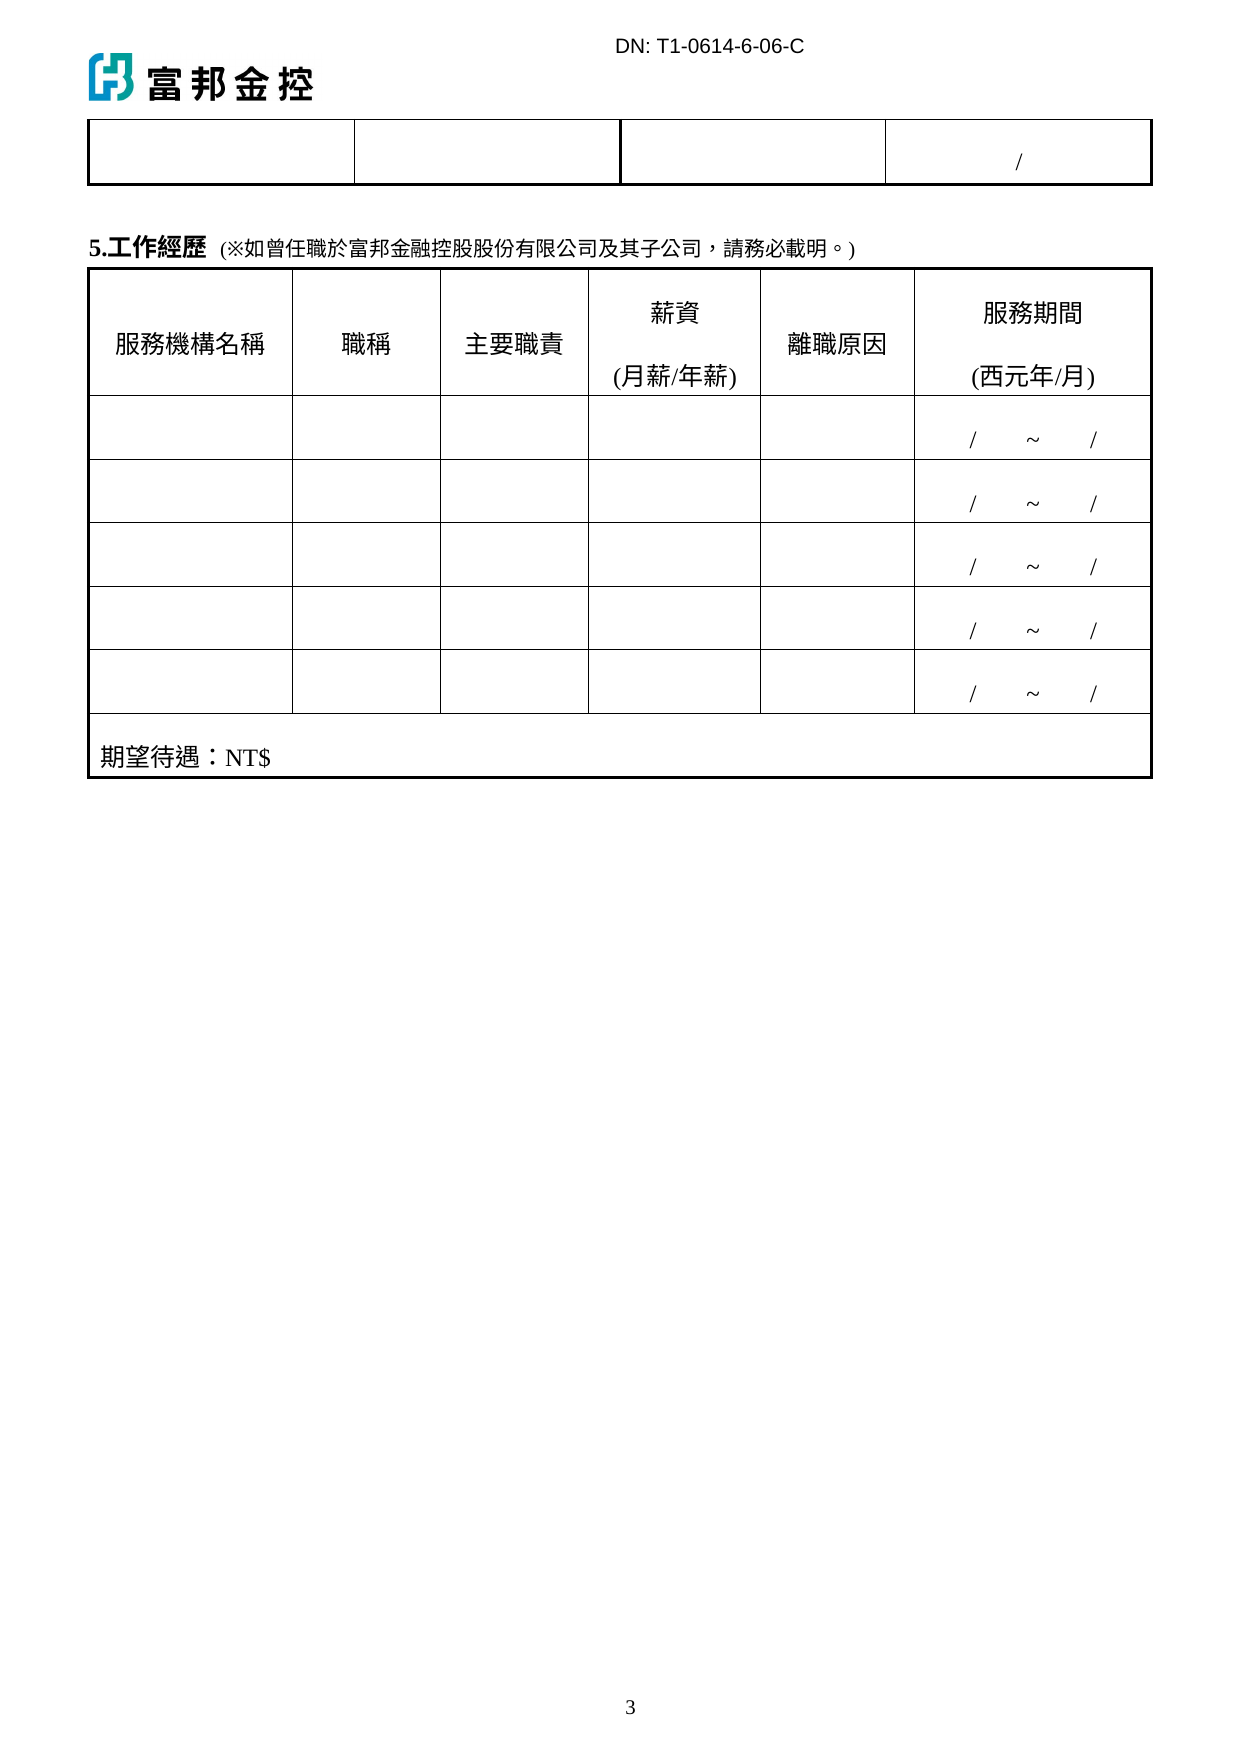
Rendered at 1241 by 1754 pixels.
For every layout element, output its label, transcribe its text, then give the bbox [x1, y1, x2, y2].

table_cell [90, 396, 292, 458]
table_cell [761, 587, 914, 649]
table_cell 期望待遇：NT$ [90, 714, 1150, 776]
table_cell [622, 120, 885, 182]
table_cell [441, 650, 588, 713]
table_header 服務機構名稱 [90, 270, 292, 395]
table_header 薪資 (月薪/年薪) [589, 270, 760, 395]
table_cell / ~ / [915, 523, 1150, 586]
table_cell [90, 120, 354, 182]
table_cell [761, 523, 914, 586]
table_cell [761, 396, 914, 458]
table_cell [293, 460, 440, 522]
table_cell [589, 650, 760, 713]
table_cell [441, 523, 588, 586]
table_cell [761, 650, 914, 713]
table_cell [589, 523, 760, 586]
table_cell [441, 460, 588, 522]
table_cell [355, 120, 619, 182]
table_cell / [886, 120, 1150, 182]
table_cell [90, 587, 292, 649]
table_cell [293, 650, 440, 713]
table_cell / ~ / [915, 587, 1150, 649]
table_header 主要職責 [441, 270, 588, 395]
table_header 離職原因 [761, 270, 914, 395]
table_header 職稱 [293, 270, 440, 395]
table_cell / ~ / [915, 650, 1150, 713]
table_cell [441, 396, 588, 458]
table_cell [90, 523, 292, 586]
table_cell [589, 587, 760, 649]
table_cell [589, 460, 760, 522]
table_cell [90, 650, 292, 713]
table_cell [293, 523, 440, 586]
table_cell / ~ / [915, 460, 1150, 522]
table_cell [761, 460, 914, 522]
table_cell [90, 460, 292, 522]
table_cell / ~ / [915, 396, 1150, 458]
table_cell [589, 396, 760, 458]
text 5.工作經歷 (※如曾任職於富邦金融控股股份有限公司及其子公司，請務必載明。) [89, 204, 1152, 267]
table_cell [293, 587, 440, 649]
table_header 服務期間 (西元年/月) [915, 270, 1150, 395]
table_cell [293, 396, 440, 458]
table_cell [441, 587, 588, 649]
